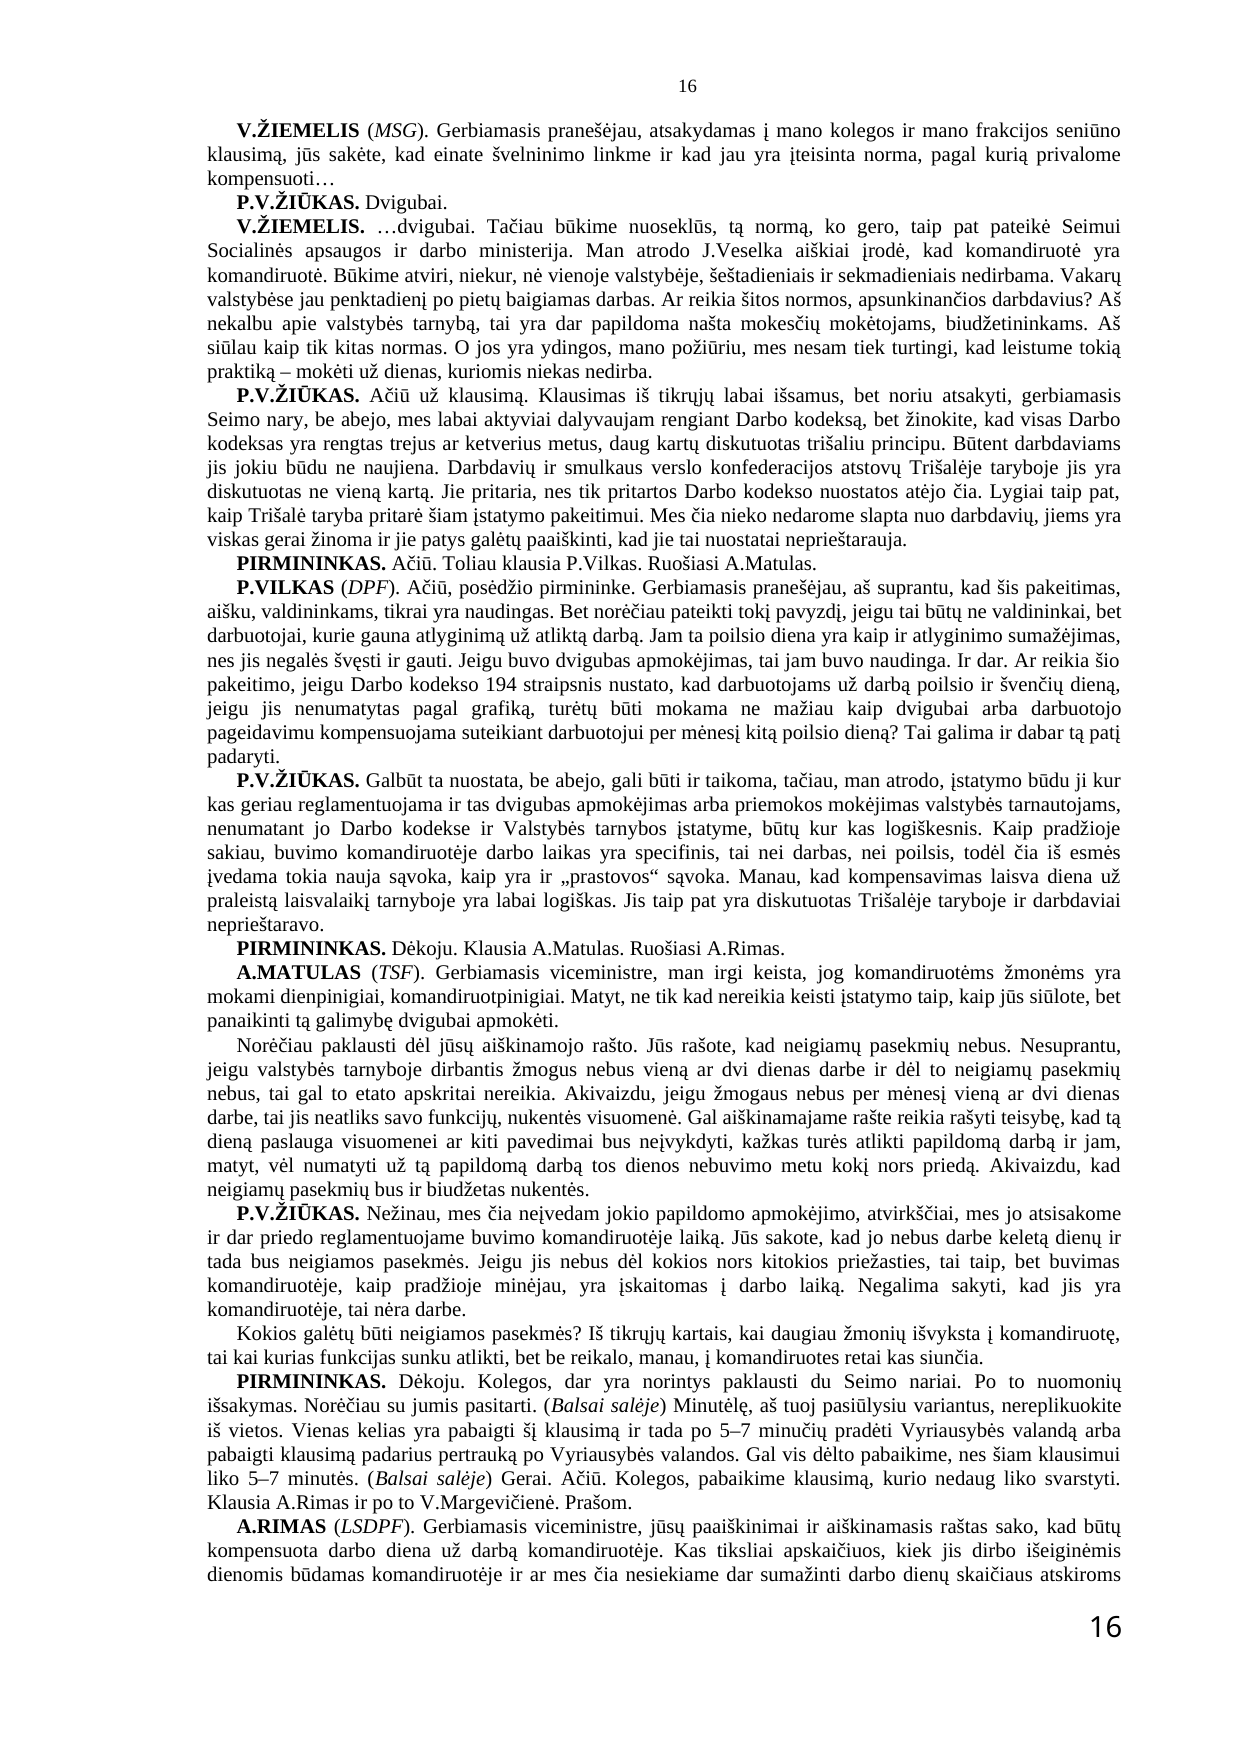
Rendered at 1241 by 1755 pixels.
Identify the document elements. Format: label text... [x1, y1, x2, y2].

text PIRMININKAS. Dėkoju. Kolegos, dar yra norintys paklausti du Seimo nariai. Po to nuomonių išsakymas. Norėčiau su jumis pasitarti. (Balsai salėje) Minutėlę, aš tuoj pasiūlysiu variantus, nereplikuokite iš vietos. Vienas kelias yra pabaigti šį klausimą ir tada po 5–7 minučių pradėti Vyriausybės valandą arba pabaigti klausimą padarius pertrauką po Vyriausybės valandos. Gal vis dėlto pabaikime, nes šiam klausimui liko 5–7 minutės. (Balsai salėje) Gerai. Ačiū. Kolegos, pabaikime klausimą, kurio nedaug liko svarstyti. Klausia A.Rimas ir po to V.Margevičienė. Prašom. [207, 1369, 1122, 1514]
text V.ŽIEMELIS (MSG). Gerbiamasis pranešėjau, atsakydamas į mano kolegos ir mano frakcijos seniūno klausimą, jūs sakėte, kad einate švelninimo linkme ir kad jau yra įteisinta norma, pagal kurią privalome kompensuoti… [207, 118, 1122, 190]
text P.VILKAS (DPF). Ačiū, posėdžio pirmininke. Gerbiamasis pranešėjau, aš suprantu, kad šis pakeitimas, aišku, valdininkams, tikrai yra naudingas. Bet norėčiau pateikti tokį pavyzdį, jeigu tai būtų ne valdininkai, bet darbuotojai, kurie gauna atlyginimą už atliktą darbą. Jam ta poilsio diena yra kaip ir atlyginimo sumažėjimas, nes jis negalės švęsti ir gauti. Jeigu buvo dvigubas apmokėjimas, tai jam buvo naudinga. Ir dar. Ar reikia šio pakeitimo, jeigu Darbo kodekso 194 straipsnis nustato, kad darbuotojams už darbą poilsio ir švenčių dieną, jeigu jis nenumatytas pagal grafiką, turėtų būti mokama ne mažiau kaip dvigubai arba darbuotojo pageidavimu kompensuojama suteikiant darbuotojui per mėnesį kitą poilsio dieną? Tai galima ir dabar tą patį padaryti. [207, 575, 1122, 768]
text P.V.ŽIŪKAS. Galbūt ta nuostata, be abejo, gali būti ir taikoma, tačiau, man atrodo, įstatymo būdu ji kur kas geriau reglamentuojama ir tas dvigubas apmokėjimas arba priemokos mokėjimas valstybės tarnautojams, nenumatant jo Darbo kodekse ir Valstybės tarnybos įstatyme, būtų kur kas logiškesnis. Kaip pradžioje sakiau, buvimo komandiruotėje darbo laikas yra specifinis, tai nei darbas, nei poilsis, todėl čia iš esmės įvedama tokia nauja sąvoka, kaip yra ir „prastovos“ sąvoka. Manau, kad kompensavimas laisva diena už praleistą laisvalaikį tarnyboje yra labai logiškas. Jis taip pat yra diskutuotas Trišalėje taryboje ir darbdaviai neprieštaravo. [207, 768, 1122, 936]
text A.RIMAS (LSDPF). Gerbiamasis viceministre, jūsų paaiškinimai ir aiškinamasis raštas sako, kad būtų kompensuota darbo diena už darbą komandiruotėje. Kas tiksliai apskaičiuos, kiek jis dirbo išeiginėmis dienomis būdamas komandiruotėje ir ar mes čia nesiekiame dar sumažinti darbo dienų skaičiaus atskiroms [207, 1514, 1122, 1586]
text Norėčiau paklausti dėl jūsų aiškinamojo rašto. Jūs rašote, kad neigiamų pasekmių nebus. Nesuprantu, jeigu valstybės tarnyboje dirbantis žmogus nebus vieną ar dvi dienas darbe ir dėl to neigiamų pasekmių nebus, tai gal to etato apskritai nereikia. Akivaizdu, jeigu žmogaus nebus per mėnesį vieną ar dvi dienas darbe, tai jis neatliks savo funkcijų, nukentės visuomenė. Gal aiškinamajame rašte reikia rašyti teisybę, kad tą dieną paslauga visuomenei ar kiti pavedimai bus neįvykdyti, kažkas turės atlikti papildomą darbą ir jam, matyt, vėl numatyti už tą papildomą darbą tos dienos nebuvimo metu kokį nors priedą. Akivaizdu, kad neigiamų pasekmių bus ir biudžetas nukentės. [207, 1032, 1122, 1201]
text PIRMININKAS. Ačiū. Toliau klausia P.Vilkas. Ruošiasi A.Matulas. [207, 551, 1122, 575]
text V.ŽIEMELIS. …dvigubai. Tačiau būkime nuoseklūs, tą normą, ko gero, taip pat pateikė Seimui Socialinės apsaugos ir darbo ministerija. Man atrodo J.Veselka aiškiai įrodė, kad komandiruotė yra komandiruotė. Būkime atviri, niekur, nė vienoje valstybėje, šeštadieniais ir sekmadieniais nedirbama. Vakarų valstybėse jau penktadienį po pietų baigiamas darbas. Ar reikia šitos normos, apsunkinančios darbdavius? Aš nekalbu apie valstybės tarnybą, tai yra dar papildoma našta mokesčių mokėtojams, biudžetininkams. Aš siūlau kaip tik kitas normas. O jos yra ydingos, mano požiūriu, mes nesam tiek turtingi, kad leistume tokią praktiką – mokėti už dienas, kuriomis niekas nedirba. [207, 214, 1122, 383]
text A.MATULAS (TSF). Gerbiamasis viceministre, man irgi keista, jog komandiruotėms žmonėms yra mokami dienpinigiai, komandiruotpinigiai. Matyt, ne tik kad nereikia keisti įstatymo taip, kaip jūs siūlote, bet panaikinti tą galimybę dvigubai apmokėti. [207, 960, 1122, 1032]
text P.V.ŽIŪKAS. Dvigubai. [207, 190, 1122, 214]
text PIRMININKAS. Dėkoju. Klausia A.Matulas. Ruošiasi A.Rimas. [207, 936, 1122, 960]
text P.V.ŽIŪKAS. Nežinau, mes čia neįvedam jokio papildomo apmokėjimo, atvirkščiai, mes jo atsisakome ir dar priedo reglamentuojame buvimo komandiruotėje laiką. Jūs sakote, kad jo nebus darbe keletą dienų ir tada bus neigiamos pasekmės. Jeigu jis nebus dėl kokios nors kitokios priežasties, tai taip, bet buvimas komandiruotėje, kaip pradžioje minėjau, yra įskaitomas į darbo laiką. Negalima sakyti, kad jis yra komandiruotėje, tai nėra darbe. [207, 1201, 1122, 1321]
text Kokios galėtų būti neigiamos pasekmės? Iš tikrųjų kartais, kai daugiau žmonių išvyksta į komandiruotę, tai kai kurias funkcijas sunku atlikti, bet be reikalo, manau, į komandiruotes retai kas siunčia. [207, 1321, 1122, 1369]
text P.V.ŽIŪKAS. Ačiū už klausimą. Klausimas iš tikrųjų labai išsamus, bet noriu atsakyti, gerbiamasis Seimo nary, be abejo, mes labai aktyviai dalyvaujam rengiant Darbo kodeksą, bet žinokite, kad visas Darbo kodeksas yra rengtas trejus ar ketverius metus, daug kartų diskutuotas trišaliu principu. Būtent darbdaviams jis jokiu būdu ne naujiena. Darbdavių ir smulkaus verslo konfederacijos atstovų Trišalėje taryboje jis yra diskutuotas ne vieną kartą. Jie pritaria, nes tik pritartos Darbo kodekso nuostatos atėjo čia. Lygiai taip pat, kaip Trišalė taryba pritarė šiam įstatymo pakeitimui. Mes čia nieko nedarome slapta nuo darbdavių, jiems yra viskas gerai žinoma ir jie patys galėtų paaiškinti, kad jie tai nuostatai neprieštarauja. [207, 383, 1122, 551]
